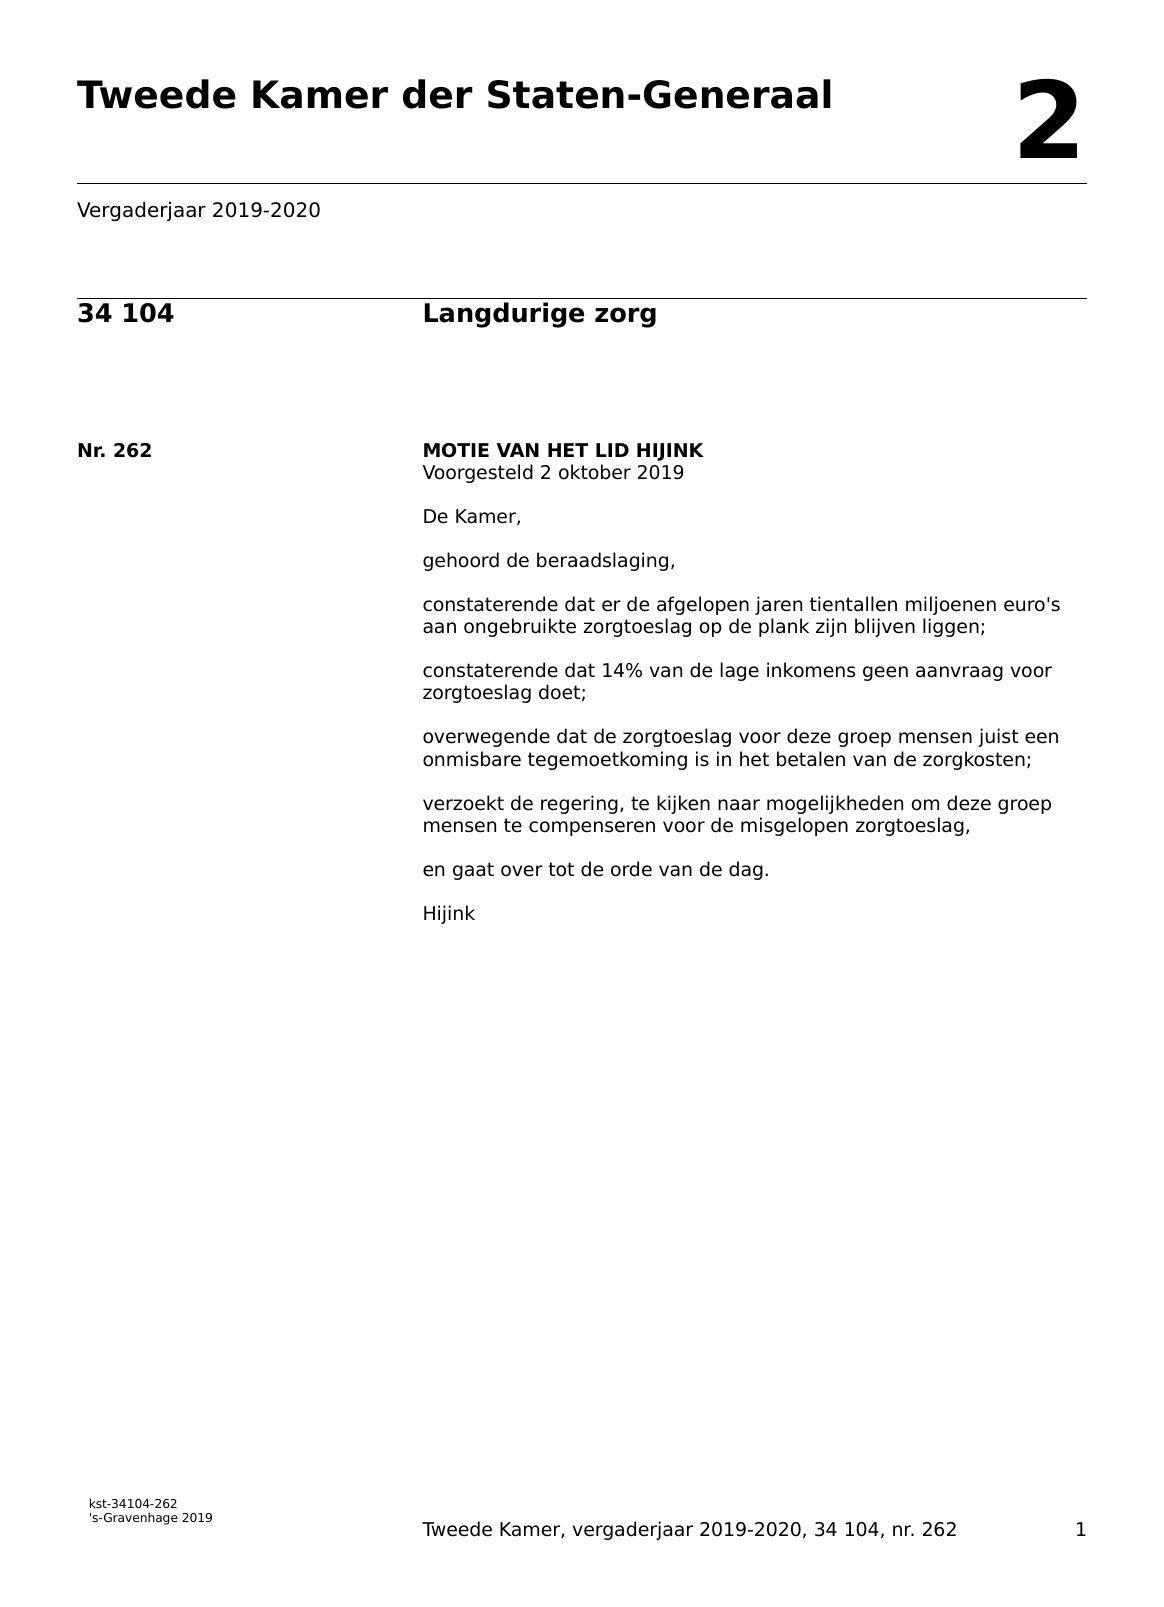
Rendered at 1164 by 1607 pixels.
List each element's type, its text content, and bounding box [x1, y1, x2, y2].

text verzoekt de regering, te kijken naar mogelijkheden om deze groep mensen te compenseren voor de misgelopen zorgtoeslag, [422, 793, 1087, 837]
text overwegende dat de zorgtoeslag voor deze groep mensen juist een onmisbare tegemoetkoming is in het betalen van de zorgkosten; [422, 726, 1087, 770]
subtitle 34 104 Langdurige zorg [77, 299, 1087, 329]
table_cell Vergaderjaar 2019-2020 [77, 184, 1087, 298]
text Voorgesteld 2 oktober 2019 [422, 462, 1087, 484]
subtitle Nr. 262 MOTIE VAN HET LID HIJINK [77, 440, 1087, 462]
text 's-Gravenhage 2019 [88, 1511, 323, 1525]
text constaterende dat er de afgelopen jaren tientallen miljoenen euro's aan ongebruikte zorgtoeslag op de plank zijn blijven liggen; [422, 594, 1087, 638]
text kst-34104-262 [88, 1497, 323, 1511]
text De Kamer, [422, 506, 1087, 528]
text constaterende dat 14% van de lage inkomens geen aanvraag voor zorgtoeslag doet; [422, 660, 1087, 704]
text Hijink [422, 903, 1087, 925]
table_header Tweede Kamer der Staten-Generaal [77, 59, 886, 183]
text en gaat over tot de orde van de dag. [422, 859, 1087, 881]
table_header 2 [886, 59, 1087, 183]
text gehoord de beraadslaging, [422, 550, 1087, 572]
